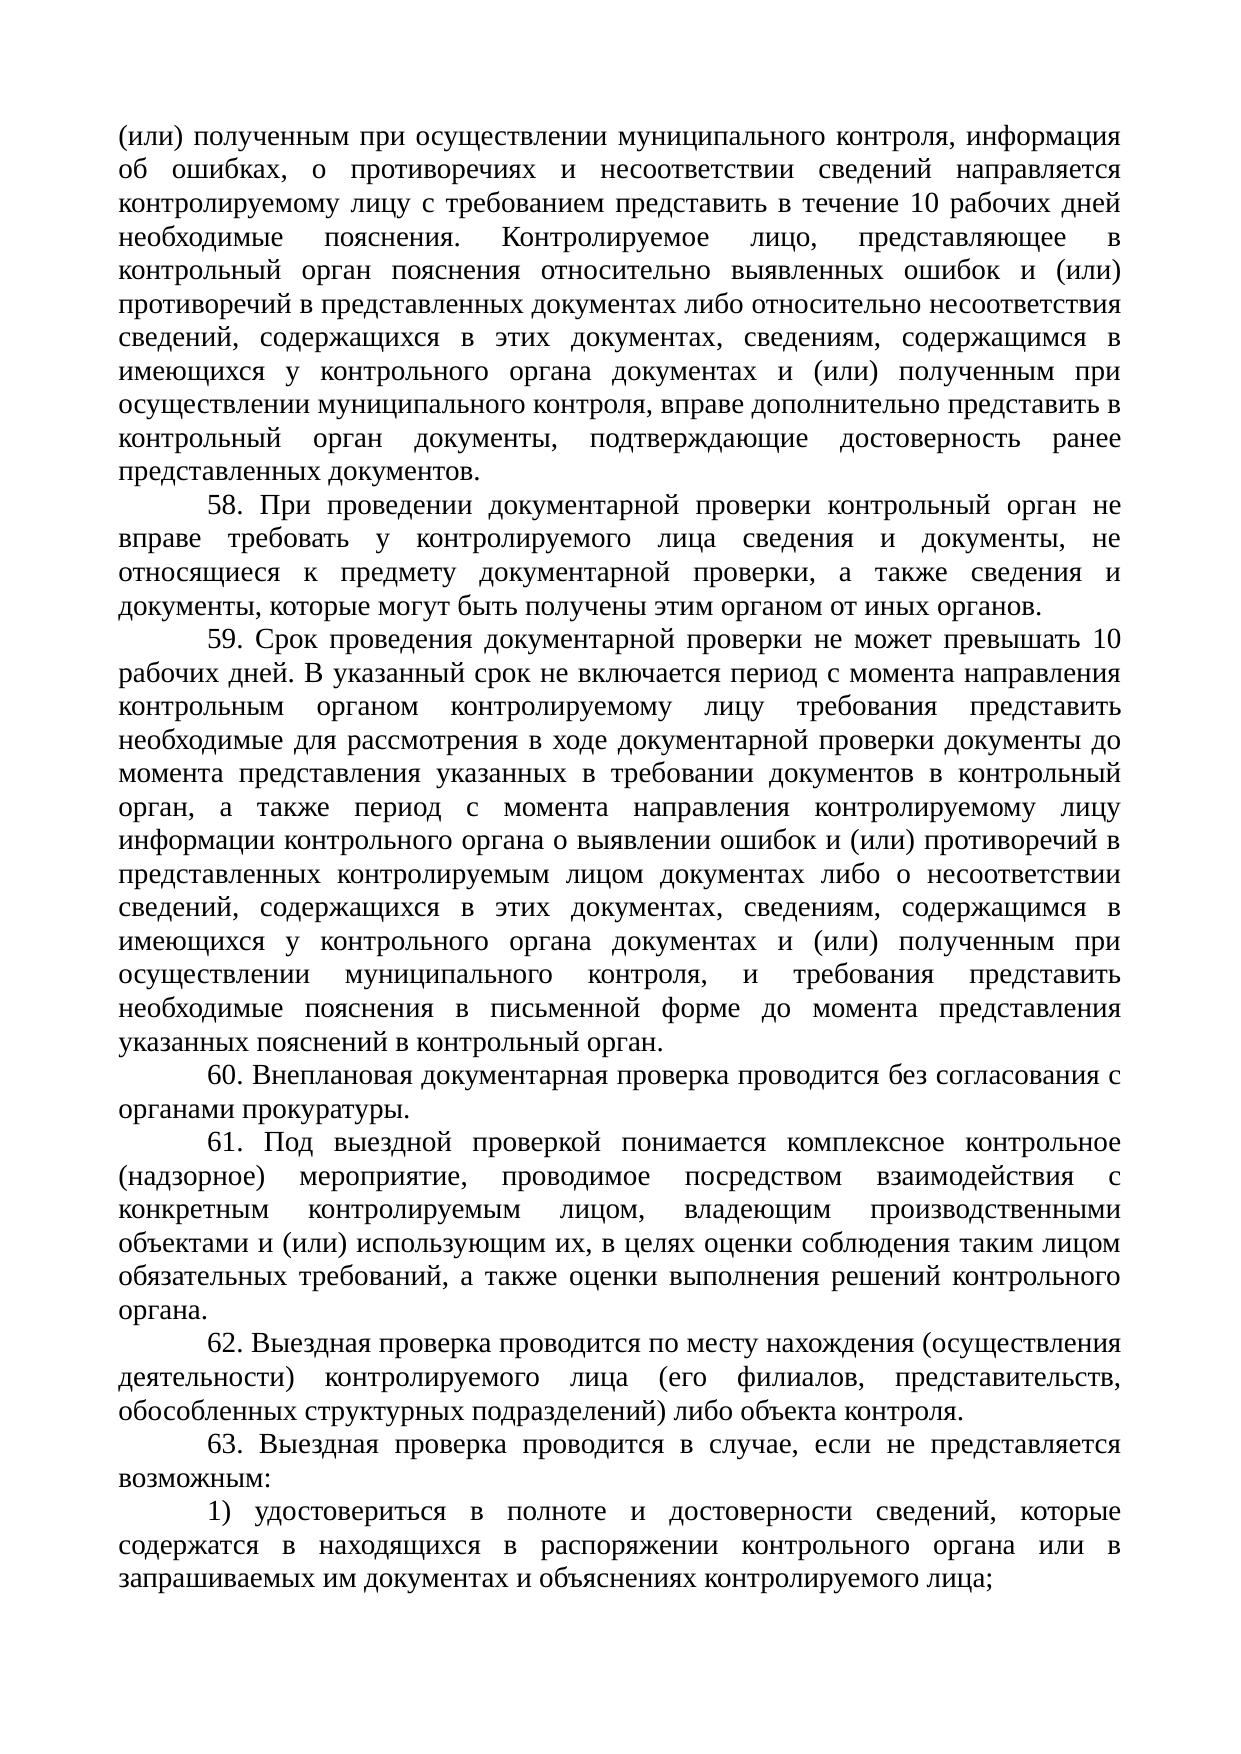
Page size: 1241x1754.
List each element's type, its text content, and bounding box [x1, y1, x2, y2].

text 59. Срок проведения документарной проверки не может превышать 10 рабочих дней. В указанный срок не включается период с момента направления контрольным органом контролируемому лицу требования представить необходимые для рассмотрения в ходе документарной проверки документы до момента представления указанных в требовании документов в контрольный орган, а также период с момента направления контролируемому лицу информации контрольного органа о выявлении ошибок и (или) противоречий в представленных контролируемым лицом документах либо о несоответствии сведений, содержащихся в этих документах, сведениям, содержащимся в имеющихся у контрольного органа документах и (или) полученным при осуществлении муниципального контроля, и требования представить необходимые пояснения в письменной форме до момента представления указанных пояснений в контрольный орган. [118, 621, 1122, 1057]
text 1) удостовериться в полноте и достоверности сведений, которые содержатся в находящихся в распоряжении контрольного органа или в запрашиваемых им документах и объяснениях контролируемого лица; [118, 1493, 1122, 1594]
text 63. Выездная проверка проводится в случае, если не представляется возможным: [118, 1426, 1122, 1493]
text 60. Внеплановая документарная проверка проводится без согласования с органами прокуратуры. [118, 1057, 1122, 1124]
text 61. Под выездной проверкой понимается комплексное контрольное (надзорное) мероприятие, проводимое посредством взаимодействия с конкретным контролируемым лицом, владеющим производственными объектами и (или) использующим их, в целях оценки соблюдения таким лицом обязательных требований, а также оценки выполнения решений контрольного органа. [118, 1124, 1122, 1326]
text 62. Выездная проверка проводится по месту нахождения (осуществления деятельности) контролируемого лица (его филиалов, представительств, обособленных структурных подразделений) либо объекта контроля. [118, 1326, 1122, 1426]
text (или) полученным при осуществлении муниципального контроля, информация об ошибках, о противоречиях и несоответствии сведений направляется контролируемому лицу с требованием представить в течение 10 рабочих дней необходимые пояснения. Контролируемое лицо, представляющее в контрольный орган пояснения относительно выявленных ошибок и (или) противоречий в представленных документах либо относительно несоответствия сведений, содержащихся в этих документах, сведениям, содержащимся в имеющихся у контрольного органа документах и (или) полученным при осуществлении муниципального контроля, вправе дополнительно представить в контрольный орган документы, подтверждающие достоверность ранее представленных документов. [118, 118, 1122, 487]
text 58. При проведении документарной проверки контрольный орган не вправе требовать у контролируемого лица сведения и документы, не относящиеся к предмету документарной проверки, а также сведения и документы, которые могут быть получены этим органом от иных органов. [118, 487, 1122, 621]
